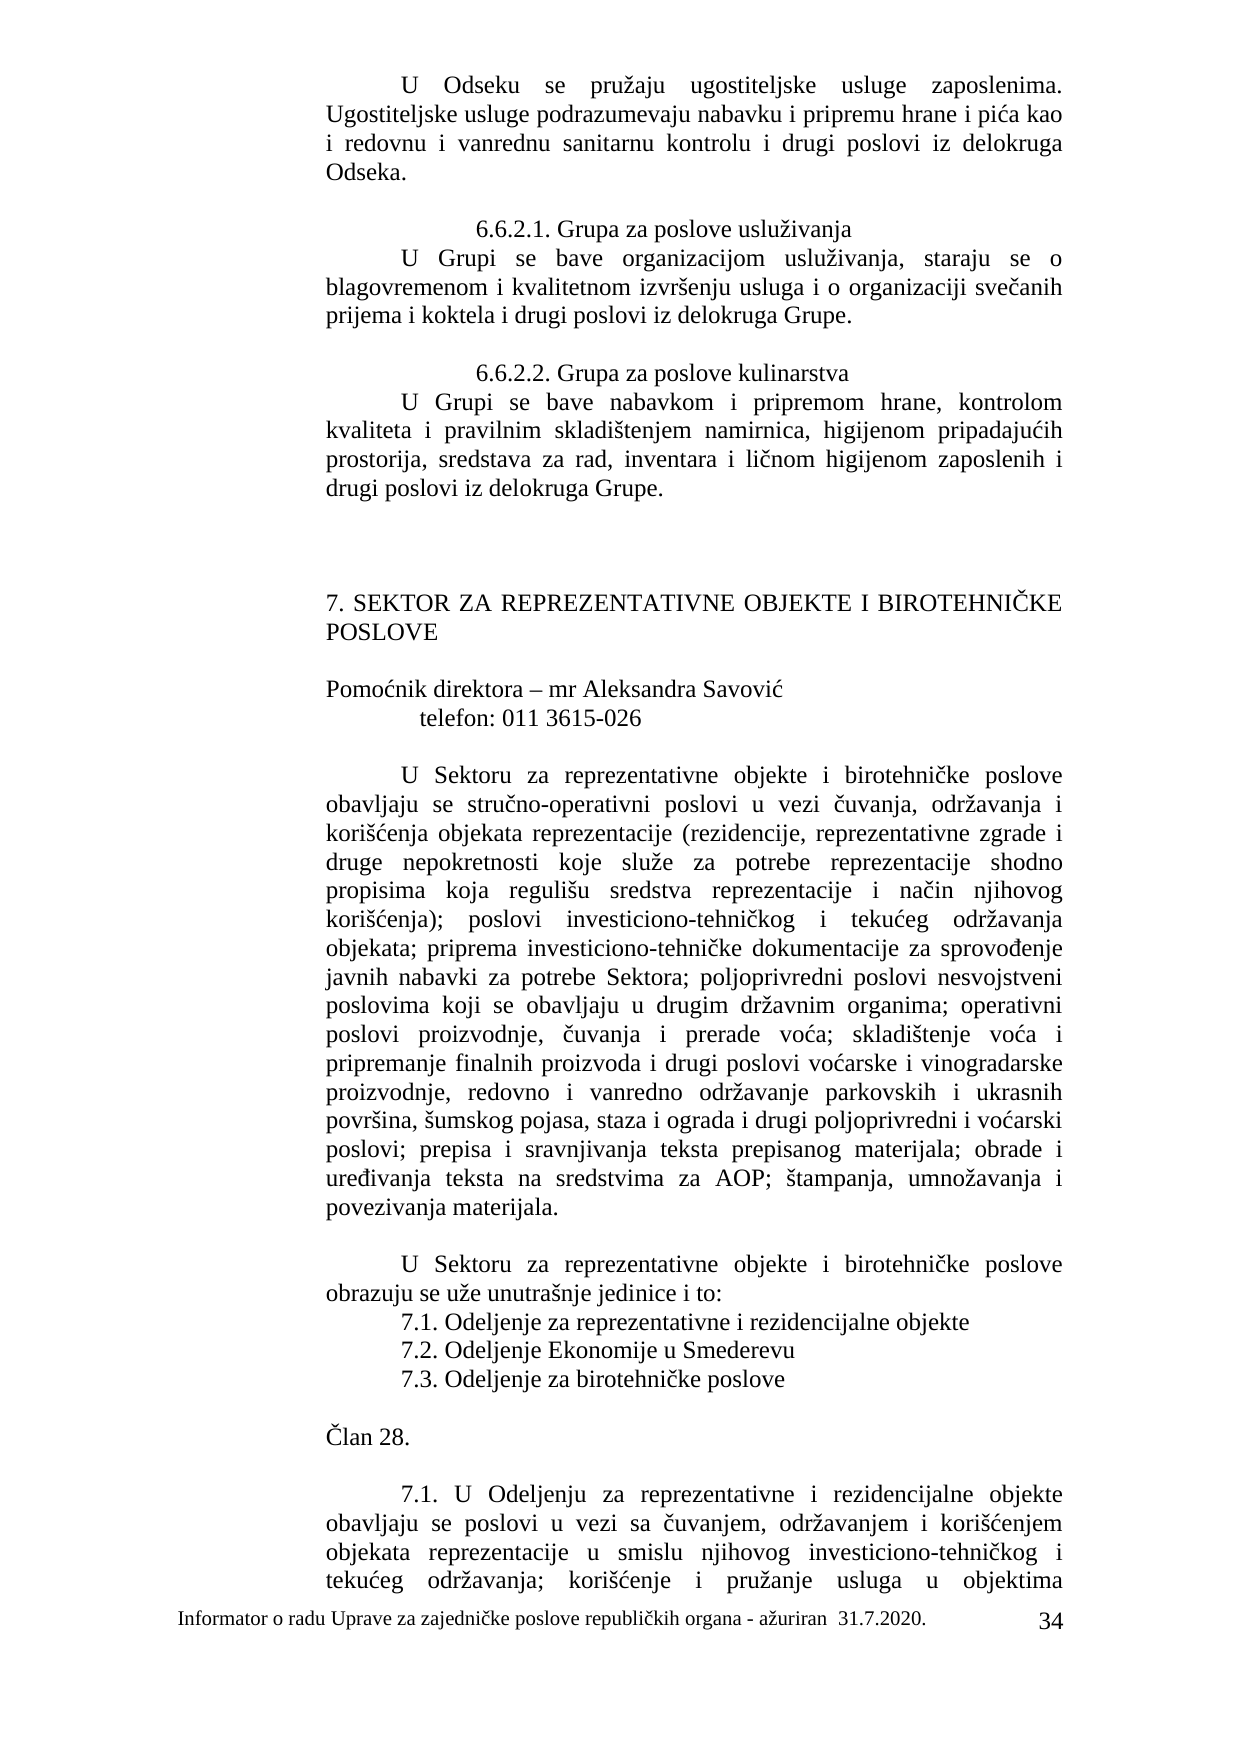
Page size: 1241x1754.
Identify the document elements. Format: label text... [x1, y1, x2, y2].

text U Odseku se pružaju ugostiteljske usluge zaposlenima. Ugostiteljske usluge podrazumevaju nabavku i pripremu hrane i pića kao i redovnu i vanrednu sanitarnu kontrolu i drugi poslovi iz delokruga Odseka. [326, 70, 1063, 185]
text 6.6.2.1. Grupa za poslove usluživanja [326, 214, 1063, 243]
text Član 28. [326, 1422, 1063, 1450]
text Pomoćnik direktora – mr Aleksandra Savović [326, 674, 1063, 703]
text U Grupi se bave organizacijom usluživanja, staraju se o blagovremenom i kvalitetnom izvršenju usluga i o organizaciji svečanih prijema i koktela i drugi poslovi iz delokruga Grupe. [326, 243, 1063, 329]
text telefon: 011 3615-026 [326, 703, 1063, 732]
text 7.2. Odeljenje Ekonomije u Smederevu [326, 1335, 1063, 1364]
text U Sektoru za reprezentativne objekte i birotehničke poslove obavljaju se stručno-operativni poslovi u vezi čuvanja, održavanja i korišćenja objekata reprezentacije (rezidencije, reprezentativne zgrade i druge nepokretnosti koje služe za potrebe reprezentacije shodno propisima koja regulišu sredstva reprezentacije i način njihovog korišćenja); poslovi investiciono-tehničkog i tekućeg održavanja objekata; priprema investiciono-tehničke dokumentacije za sprovođenje javnih nabavki za potrebe Sektora; poljoprivredni poslovi nesvojstveni poslovima koji se obavljaju u drugim državnim organima; operativni poslovi proizvodnje, čuvanja i prerade voća; skladištenje voća i pripremanje finalnih proizvoda i drugi poslovi voćarske i vinogradarske proizvodnje, redovno i vanredno održavanje parkovskih i ukrasnih površina, šumskog pojasa, staza i ograda i drugi poljoprivredni i voćarski poslovi; prepisa i sravnjivanja teksta prepisanog materijala; obrade i uređivanja teksta na sredstvima za AOP; štampanja, umnožavanja i povezivanja materijala. [326, 760, 1063, 1220]
text 6.6.2.2. Grupa za poslove kulinarstva [326, 358, 1063, 387]
text 7. SEKTOR ZA REPREZENTATIVNE OBJEKTE I BIROTEHNIČKE POSLOVE [326, 588, 1063, 645]
text U Grupi se bave nabavkom i pripremom hrane, kontrolom kvaliteta i pravilnim skladištenjem namirnica, higijenom pripadajućih prostorija, sredstava za rad, inventara i ličnom higijenom zaposlenih i drugi poslovi iz delokruga Grupe. [326, 387, 1063, 502]
text 7.1. Odeljenje za reprezentativne i rezidencijalne objekte [326, 1307, 1063, 1335]
text 7.3. Odeljenje za birotehničke poslove [326, 1364, 1063, 1393]
text U Sektoru za reprezentativne objekte i birotehničke poslove obrazuju se uže unutrašnje jedinice i to: [326, 1249, 1063, 1307]
text 7.1. U Odeljenju za reprezentativne i rezidencijalne objekte obavljaju se poslovi u vezi sa čuvanjem, održavanjem i korišćenjem objekata reprezentacije u smislu njihovog investiciono-tehničkog i tekućeg održavanja; korišćenje i pružanje usluga u objektima [326, 1479, 1063, 1594]
